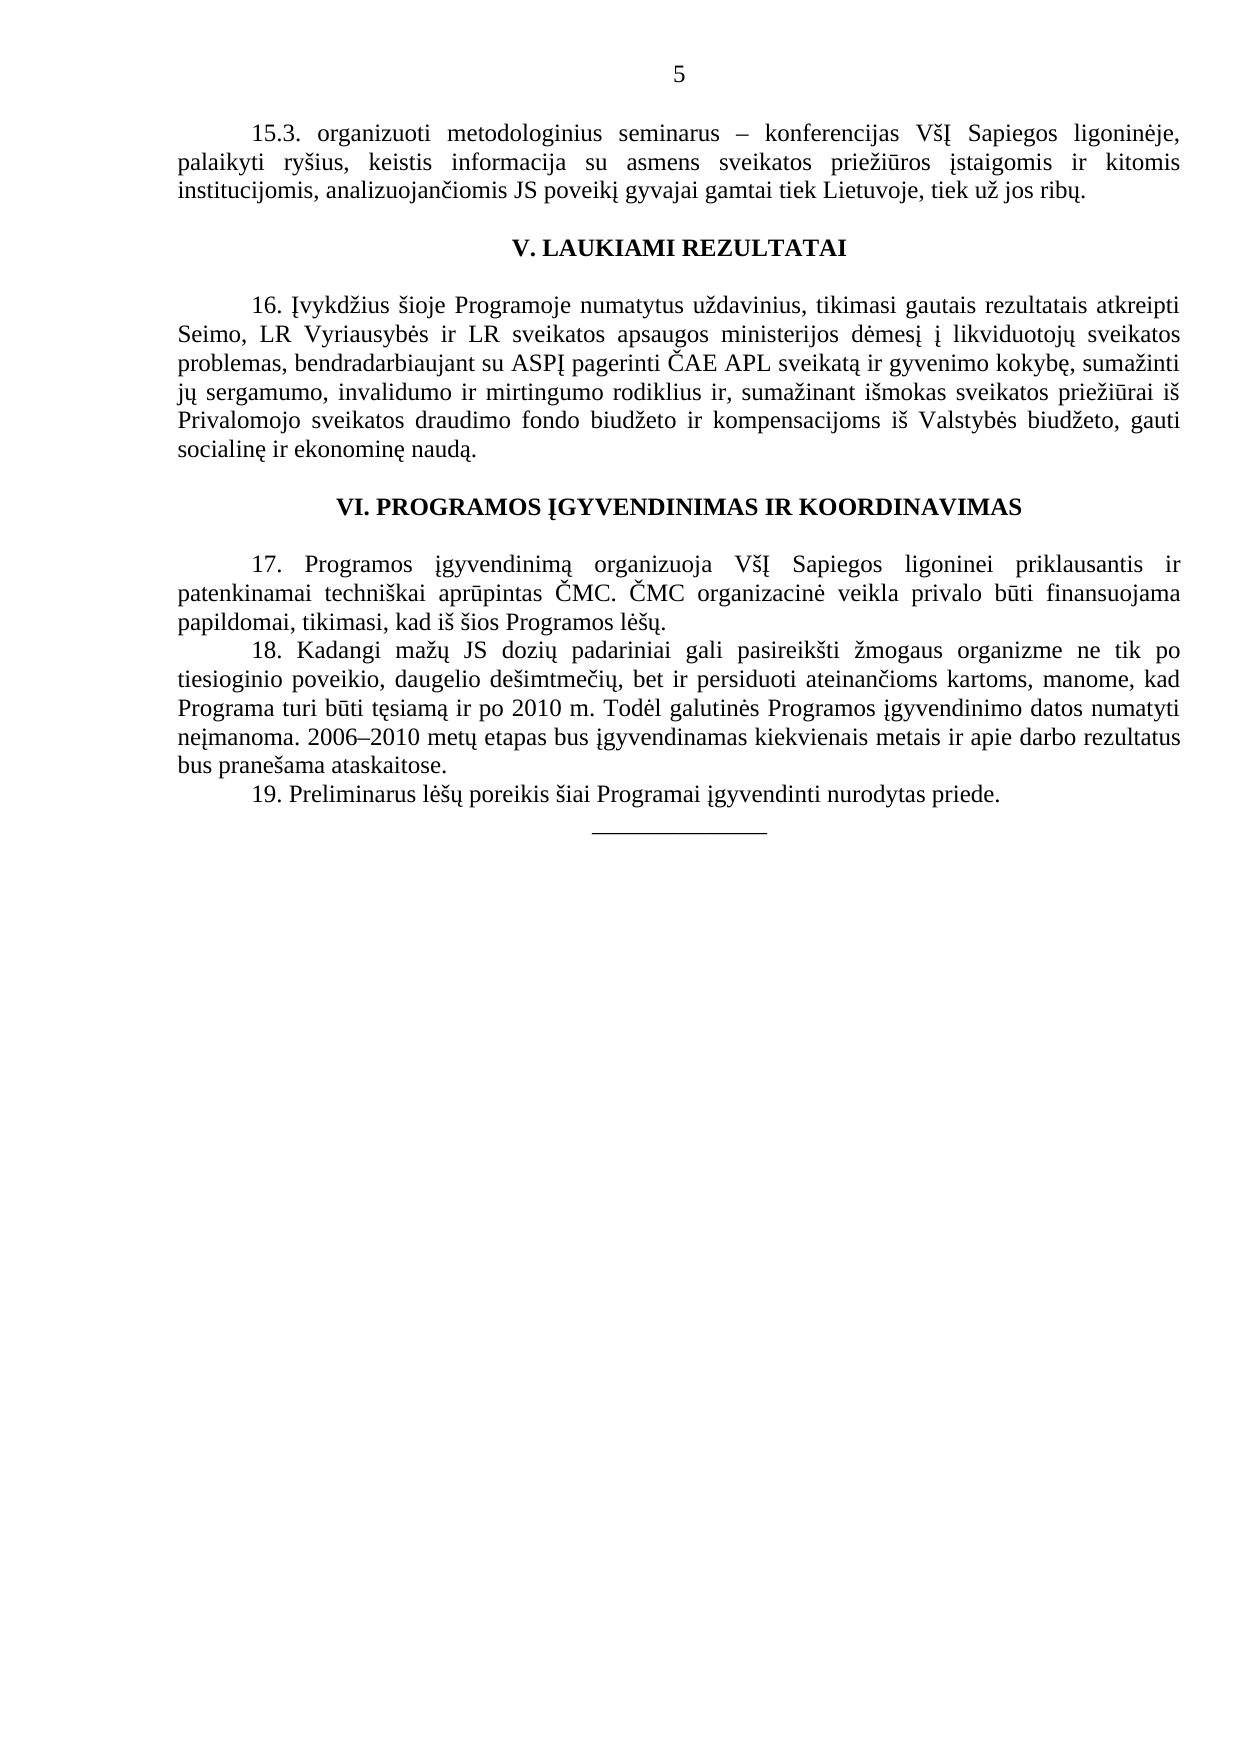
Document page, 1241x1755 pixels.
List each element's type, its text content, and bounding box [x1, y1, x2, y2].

text 18. Kadangi mažų JS dozių padariniai gali pasireikšti žmogaus organizme ne tik po tiesioginio poveikio, daugelio dešimtmečių, bet ir persiduoti ateinančioms kartoms, manome, kad Programa turi būti tęsiamą ir po 2010 m. Todėl galutinės Programos įgyvendinimo datos numatyti neįmanoma. 2006–2010 metų etapas bus įgyvendinamas kiekvienais metais ir apie darbo rezultatus bus pranešama ataskaitose. [177, 636, 1181, 779]
text ______________ [177, 808, 1181, 837]
text 19. Preliminarus lėšų poreikis šiai Programai įgyvendinti nurodytas priede. [177, 779, 1181, 808]
text 17. Programos įgyvendinimą organizuoja VšĮ Sapiegos ligoninei priklausantis ir patenkinamai techniškai aprūpintas ČMC. ČMC organizacinė veikla privalo būti finansuojama papildomai, tikimasi, kad iš šios Programos lėšų. [177, 549, 1181, 636]
text VI. PROGRAMOS ĮGYVENDINIMAS IR KOORDINAVIMAS [177, 492, 1181, 521]
text 16. Įvykdžius šioje Programoje numatytus uždavinius, tikimasi gautais rezultatais atkreipti Seimo, LR Vyriausybės ir LR sveikatos apsaugos ministerijos dėmesį į likviduotojų sveikatos problemas, bendradarbiaujant su ASPĮ pagerinti ČAE APL sveikatą ir gyvenimo kokybę, sumažinti jų sergamumo, invalidumo ir mirtingumo rodiklius ir, sumažinant išmokas sveikatos priežiūrai iš Privalomojo sveikatos draudimo fondo biudžeto ir kompensacijoms iš Valstybės biudžeto, gauti socialinę ir ekonominę naudą. [177, 291, 1181, 463]
text V. LAUKIAMI REZULTATAI [177, 233, 1181, 262]
text 15.3. organizuoti metodologinius seminarus – konferencijas VšĮ Sapiegos ligoninėje, palaikyti ryšius, keistis informacija su asmens sveikatos priežiūros įstaigomis ir kitomis institucijomis, analizuojančiomis JS poveikį gyvajai gamtai tiek Lietuvoje, tiek už jos ribų. [177, 118, 1181, 204]
